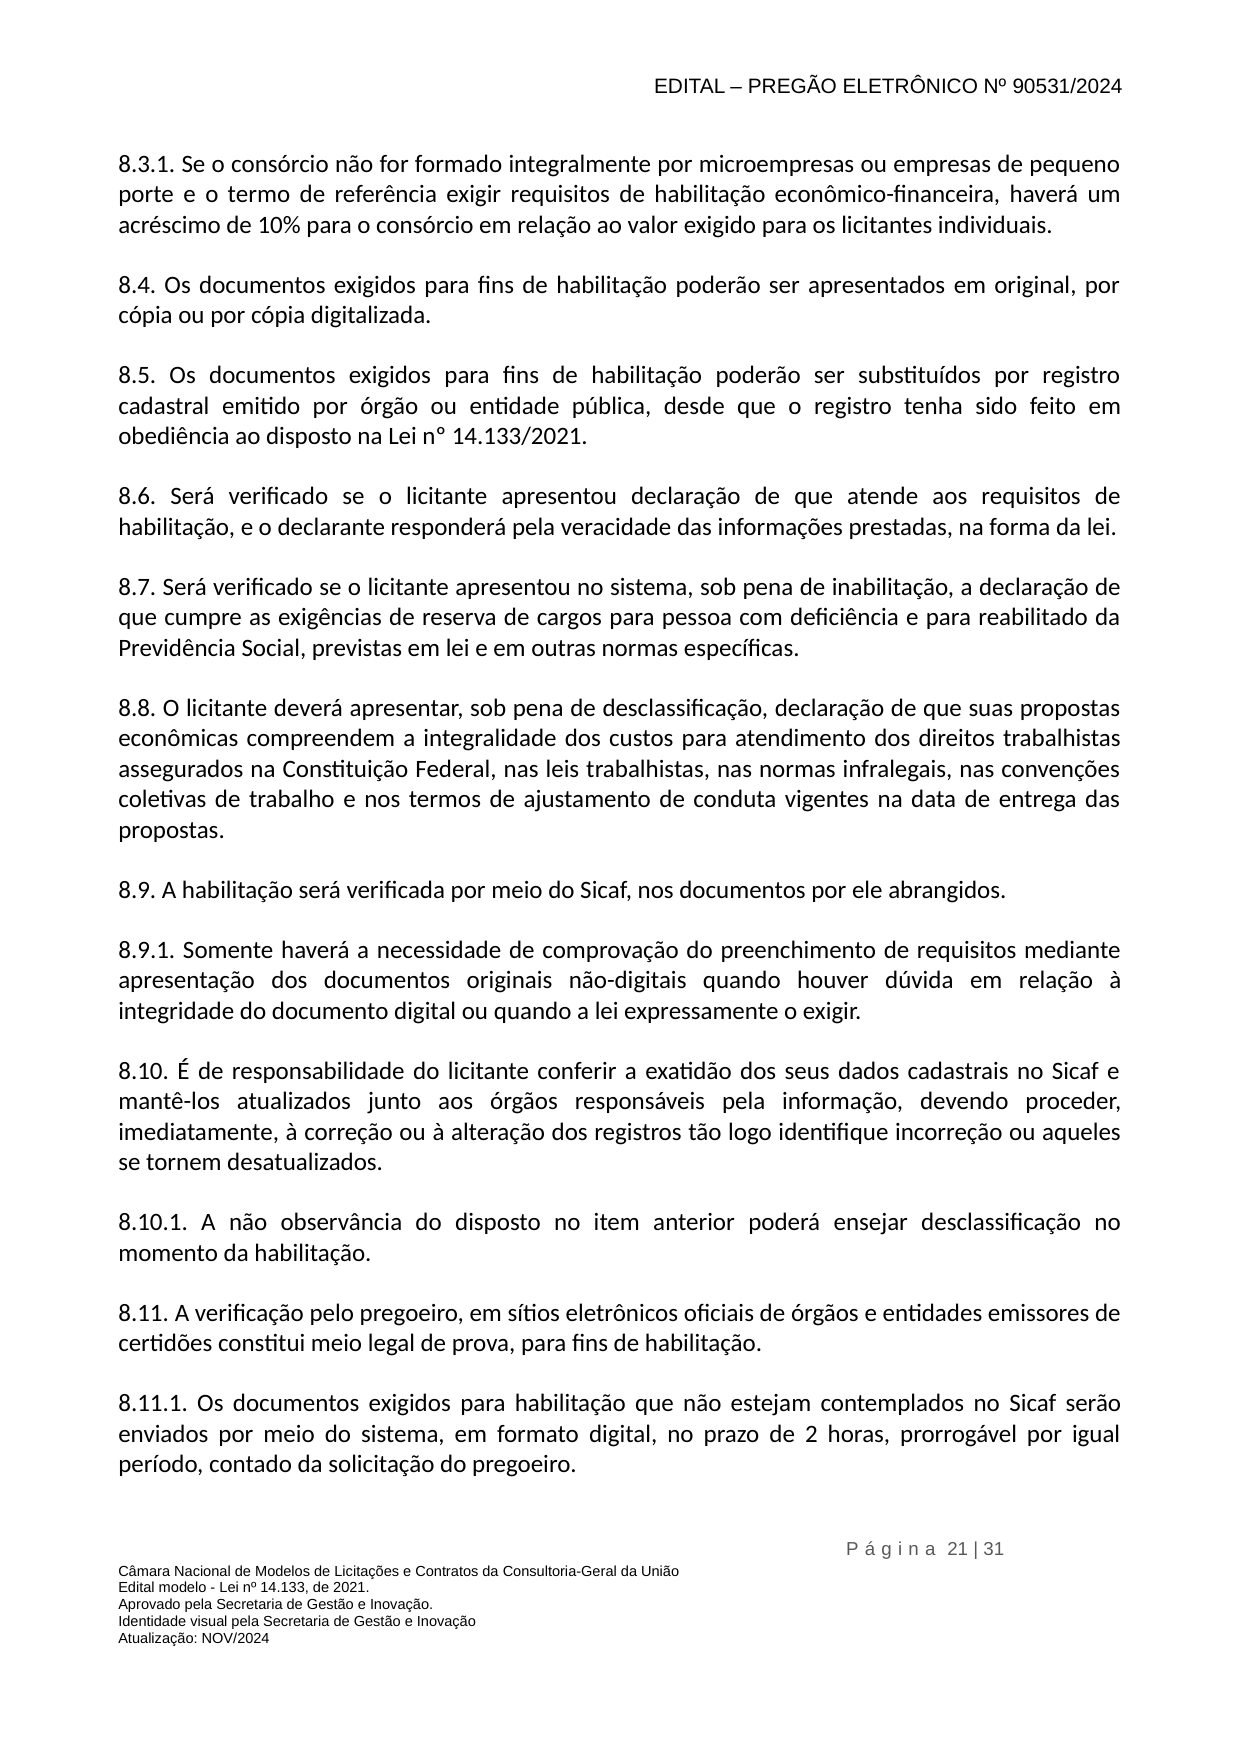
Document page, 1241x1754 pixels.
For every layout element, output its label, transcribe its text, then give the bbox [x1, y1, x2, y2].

text 8.11.1. Os documentos exigidos para habilitação que não estejam contemplados no Sicaf serão enviados por meio do sistema, em formato digital, no prazo de 2 horas, prorrogável por igual período, contado da solicitação do pregoeiro. [118, 1388, 1122, 1479]
text 8.9.1. Somente haverá a necessidade de comprovação do preenchimento de requisitos mediante apresentação dos documentos originais não-digitais quando houver dúvida em relação à integridade do documento digital ou quando a lei expressamente o exigir. [118, 934, 1122, 1026]
text 8.4. Os documentos exigidos para fins de habilitação poderão ser apresentados em original, por cópia ou por cópia digitalizada. [118, 269, 1122, 330]
text 8.5. Os documentos exigidos para fins de habilitação poderão ser substituídos por registro cadastral emitido por órgão ou entidade pública, desde que o registro tenha sido feito em obediência ao disposto na Lei nº 14.133/2021. [118, 359, 1122, 451]
text 8.8. O licitante deverá apresentar, sob pena de desclassificação, declaração de que suas propostas econômicas compreendem a integralidade dos custos para atendimento dos direitos trabalhistas assegurados na Constituição Federal, nas leis trabalhistas, nas normas infralegais, nas convenções coletivas de trabalho e nos termos de ajustamento de conduta vigentes na data de entrega das propostas. [118, 692, 1122, 844]
text 8.3.1. Se o consórcio não for formado integralmente por microempresas ou empresas de pequeno porte e o termo de referência exigir requisitos de habilitação econômico-financeira, haverá um acréscimo de 10% para o consórcio em relação ao valor exigido para os licitantes individuais. [118, 148, 1122, 239]
text 8.10.1. A não observância do disposto no item anterior poderá ensejar desclassificação no momento da habilitação. [118, 1207, 1122, 1268]
text 8.11. A verificação pelo pregoeiro, em sítios eletrônicos oficiais de órgãos e entidades emissores de certidões constitui meio legal de prova, para fins de habilitação. [118, 1297, 1122, 1358]
text 8.6. Será verificado se o licitante apresentou declaração de que atende aos requisitos de habilitação, e o declarante responderá pela veracidade das informações prestadas, na forma da lei. [118, 480, 1122, 541]
text 8.10. É de responsabilidade do licitante conferir a exatidão dos seus dados cadastrais no Sicaf e mantê-los atualizados junto aos órgãos responsáveis pela informação, devendo proceder, imediatamente, à correção ou à alteração dos registros tão logo identifique incorreção ou aqueles se tornem desatualizados. [118, 1055, 1122, 1177]
text 8.9. A habilitação será verificada por meio do Sicaf, nos documentos por ele abrangidos. [118, 874, 1122, 904]
text 8.7. Será verificado se o licitante apresentou no sistema, sob pena de inabilitação, a declaração de que cumpre as exigências de reserva de cargos para pessoa com deficiência e para reabilitado da Previdência Social, previstas em lei e em outras normas específicas. [118, 571, 1122, 662]
